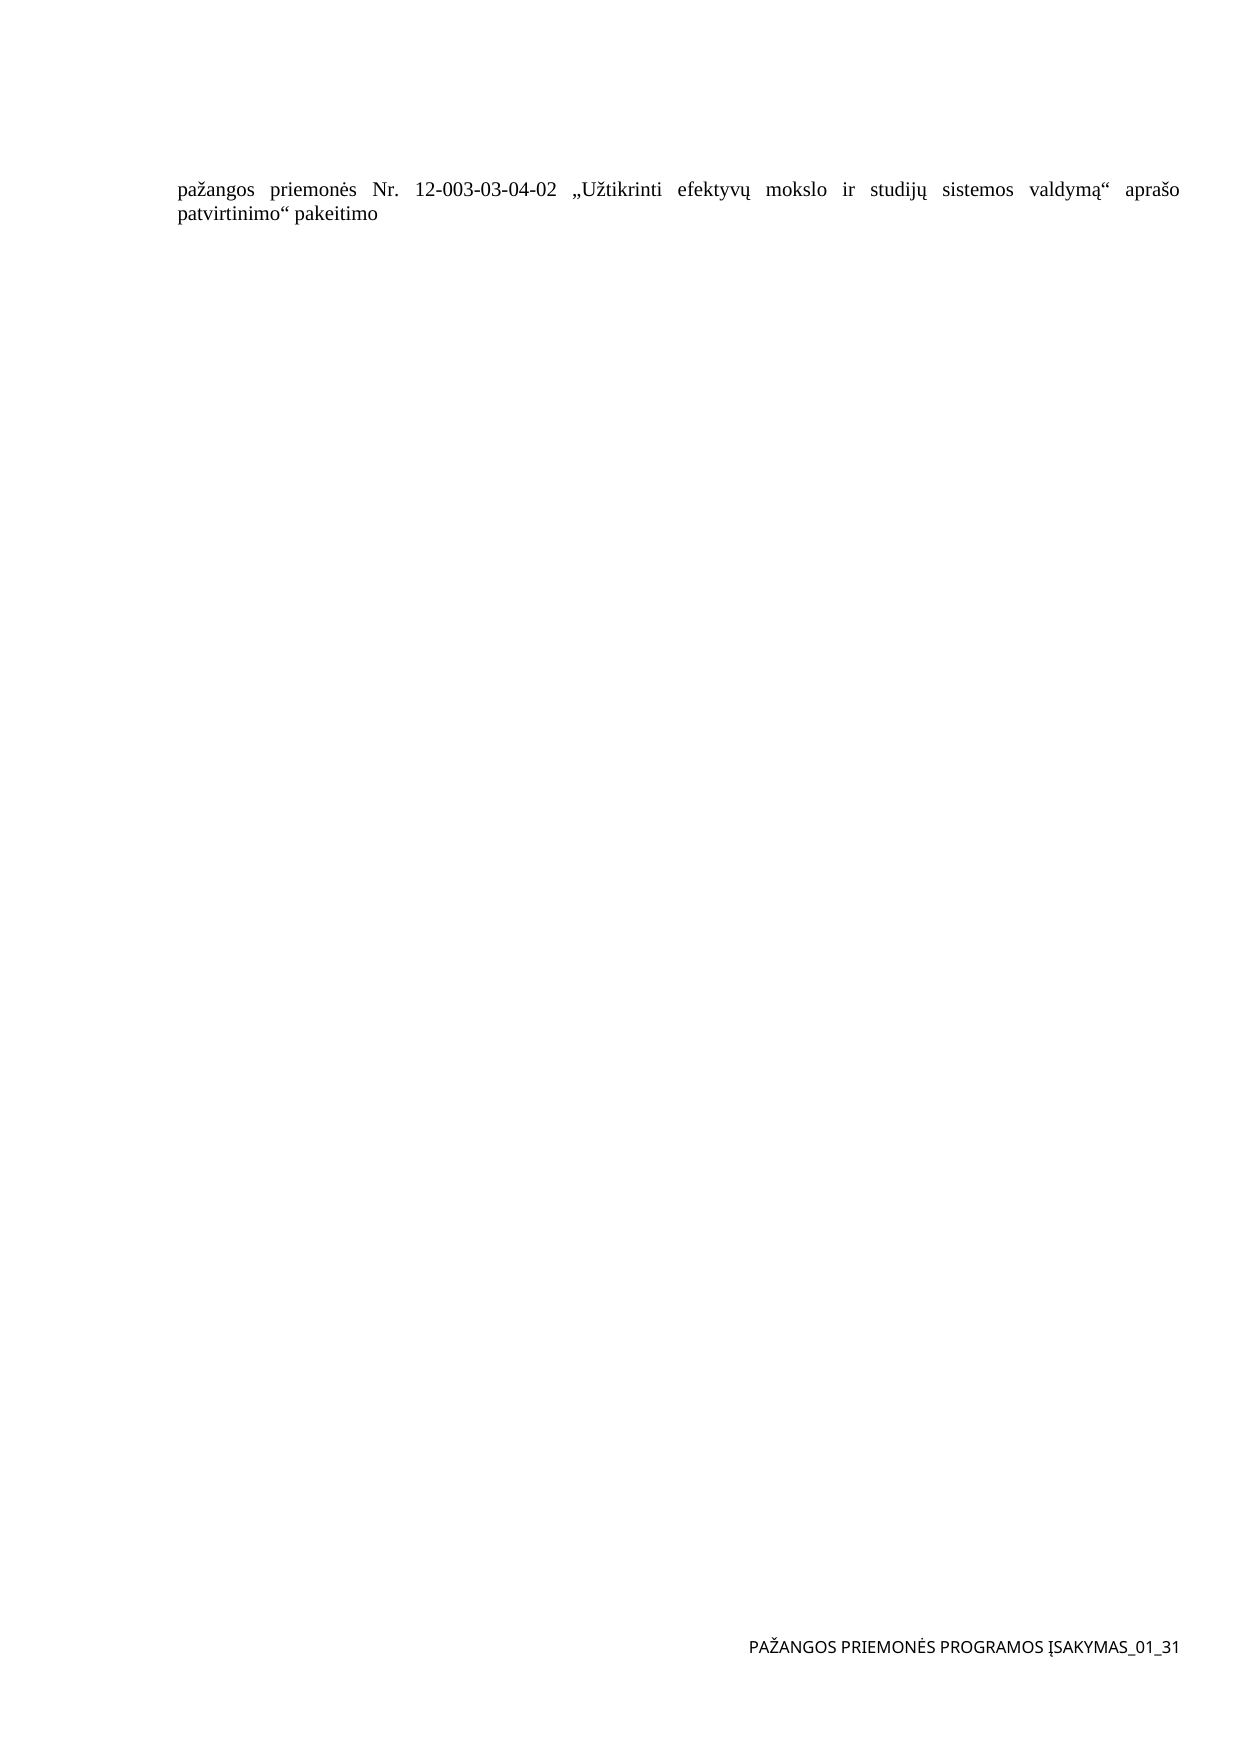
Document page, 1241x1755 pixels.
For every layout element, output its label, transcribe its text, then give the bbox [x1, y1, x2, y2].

text pažangos priemonės Nr. 12-003-03-04-02 „Užtikrinti efektyvų mokslo ir studijų sistemos valdymą“ aprašo patvirtinimo“ pakeitimo [177, 177, 1181, 225]
